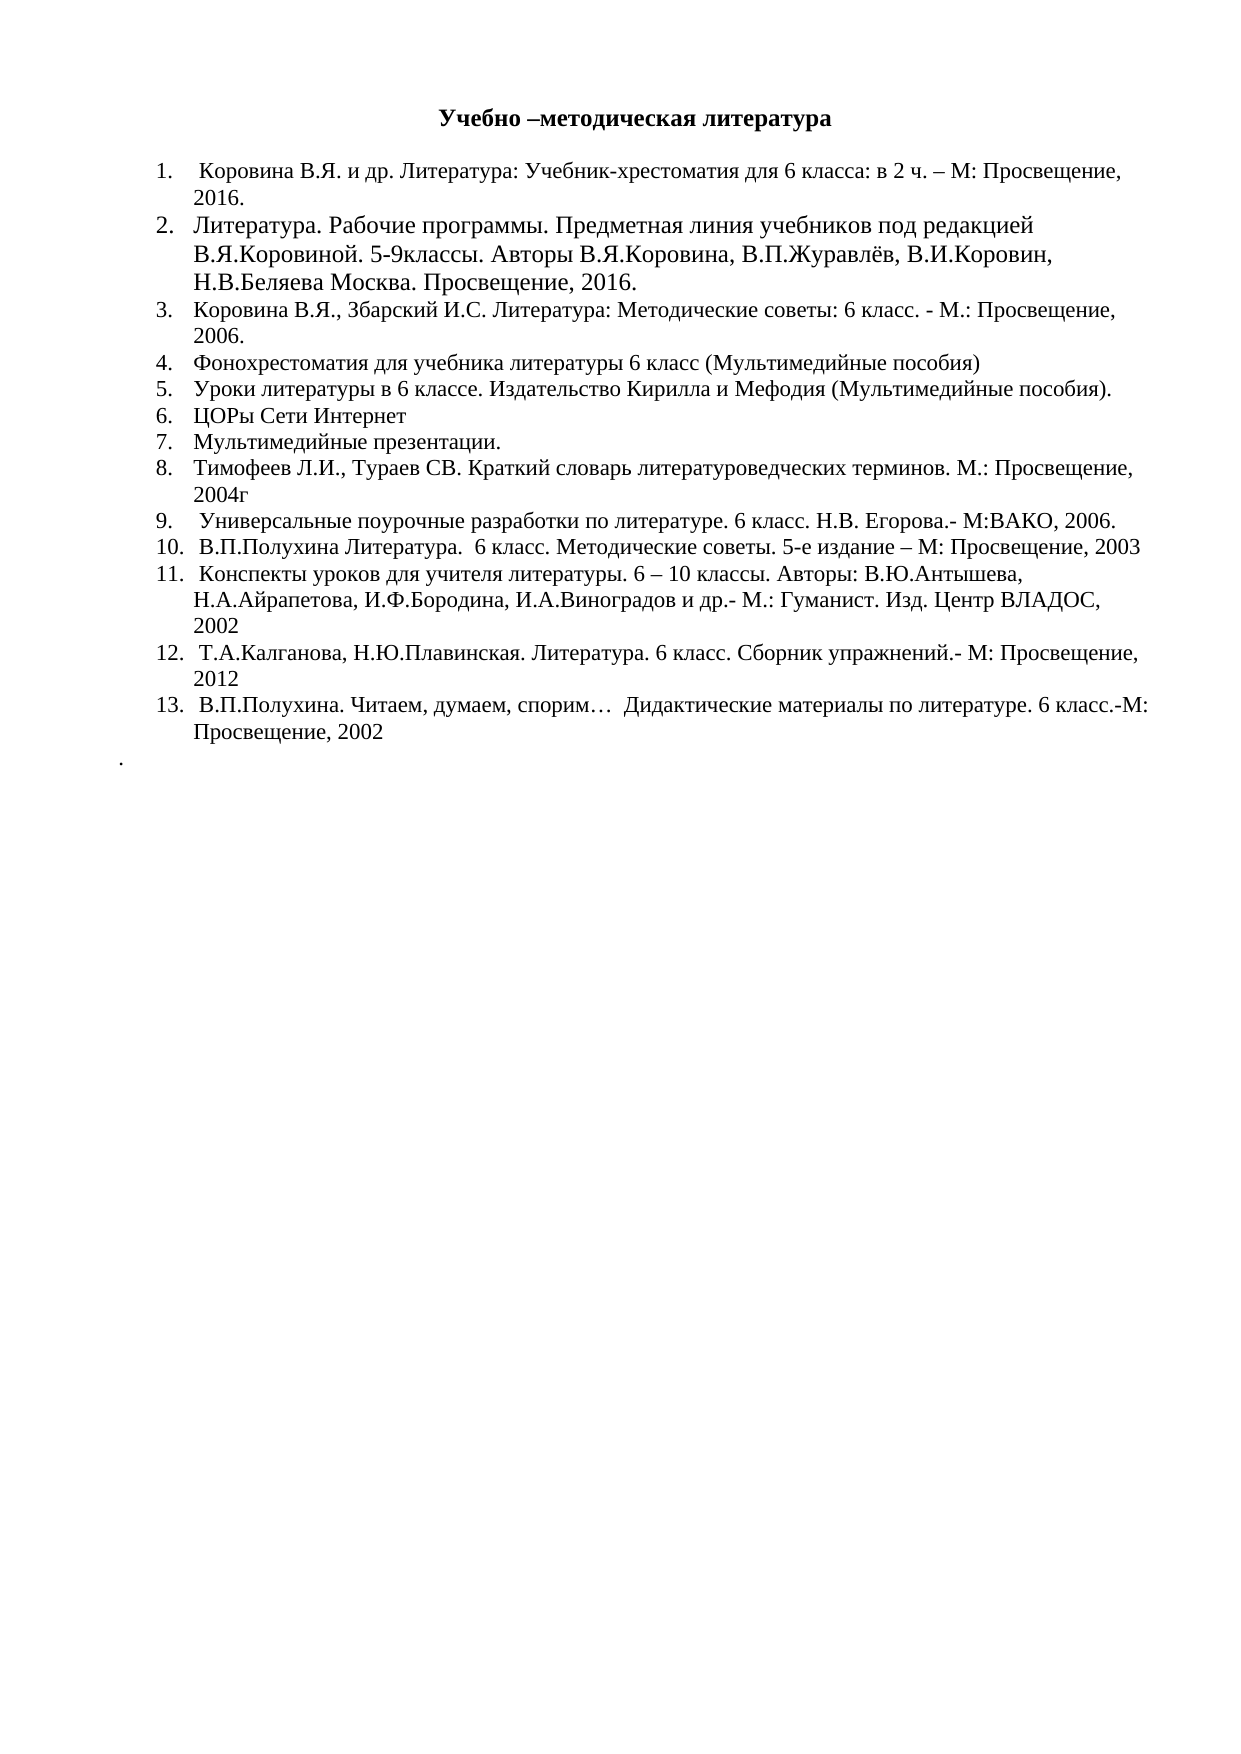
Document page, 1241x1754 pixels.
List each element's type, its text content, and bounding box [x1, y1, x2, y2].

text . [118, 744, 1152, 771]
list Уроки литературы в 6 классе. Издательство Кирилла и Мефодия (Мультимедийные пособия). [156, 375, 1152, 402]
list Фонохрестоматия для учебника литературы 6 класс (Мультимедийные пособия) [156, 349, 1152, 375]
list Мультимедийные презентации. [156, 428, 1152, 454]
list В.П.Полухина Литература. 6 класс. Методические советы. 5-е издание – М: Просвещение, 2003 [156, 533, 1152, 560]
list Конспекты уроков для учителя литературы. 6 – 10 классы. Авторы: В.Ю.Антышева, Н.А.Айрапетова, И.Ф.Бородина, И.А.Виноградов и др.- М.: Гуманист. Изд. Центр ВЛАДОС, 2002 [156, 560, 1152, 639]
list Коровина В.Я., Збарский И.С. Литература: Методические советы: 6 класс. - М.: Просвещение, 2006. [156, 296, 1152, 349]
list Т.А.Калганова, Н.Ю.Плавинская. Литература. 6 класс. Сборник упражнений.- М: Просвещение, 2012 [156, 639, 1152, 692]
list Тимофеев Л.И., Тураев СВ. Краткий словарь литературоведческих терминов. М.: Просвещение, 2004г [156, 454, 1152, 507]
list Литература. Рабочие программы. Предметная линия учебников под редакцией В.Я.Коровиной. 5-9классы. Авторы В.Я.Коровина, В.П.Журавлёв, В.И.Коровин, Н.В.Беляева Москва. Просвещение, 2016. [156, 210, 1152, 296]
list ЦОРы Сети Интернет [156, 402, 1152, 428]
list Универсальные поурочные разработки по литературе. 6 класс. Н.В. Егорова.- М:ВАКО, 2006. [156, 507, 1152, 533]
list В.П.Полухина. Читаем, думаем, спорим… Дидактические материалы по литературе. 6 класс.-М: Просвещение, 2002 [156, 692, 1152, 744]
text Учебно –методическая литература [118, 103, 1152, 132]
list Коровина В.Я. и др. Литература: Учебник-хрестоматия для 6 класса: в 2 ч. – М: Просвещение, 2016. [156, 157, 1152, 210]
